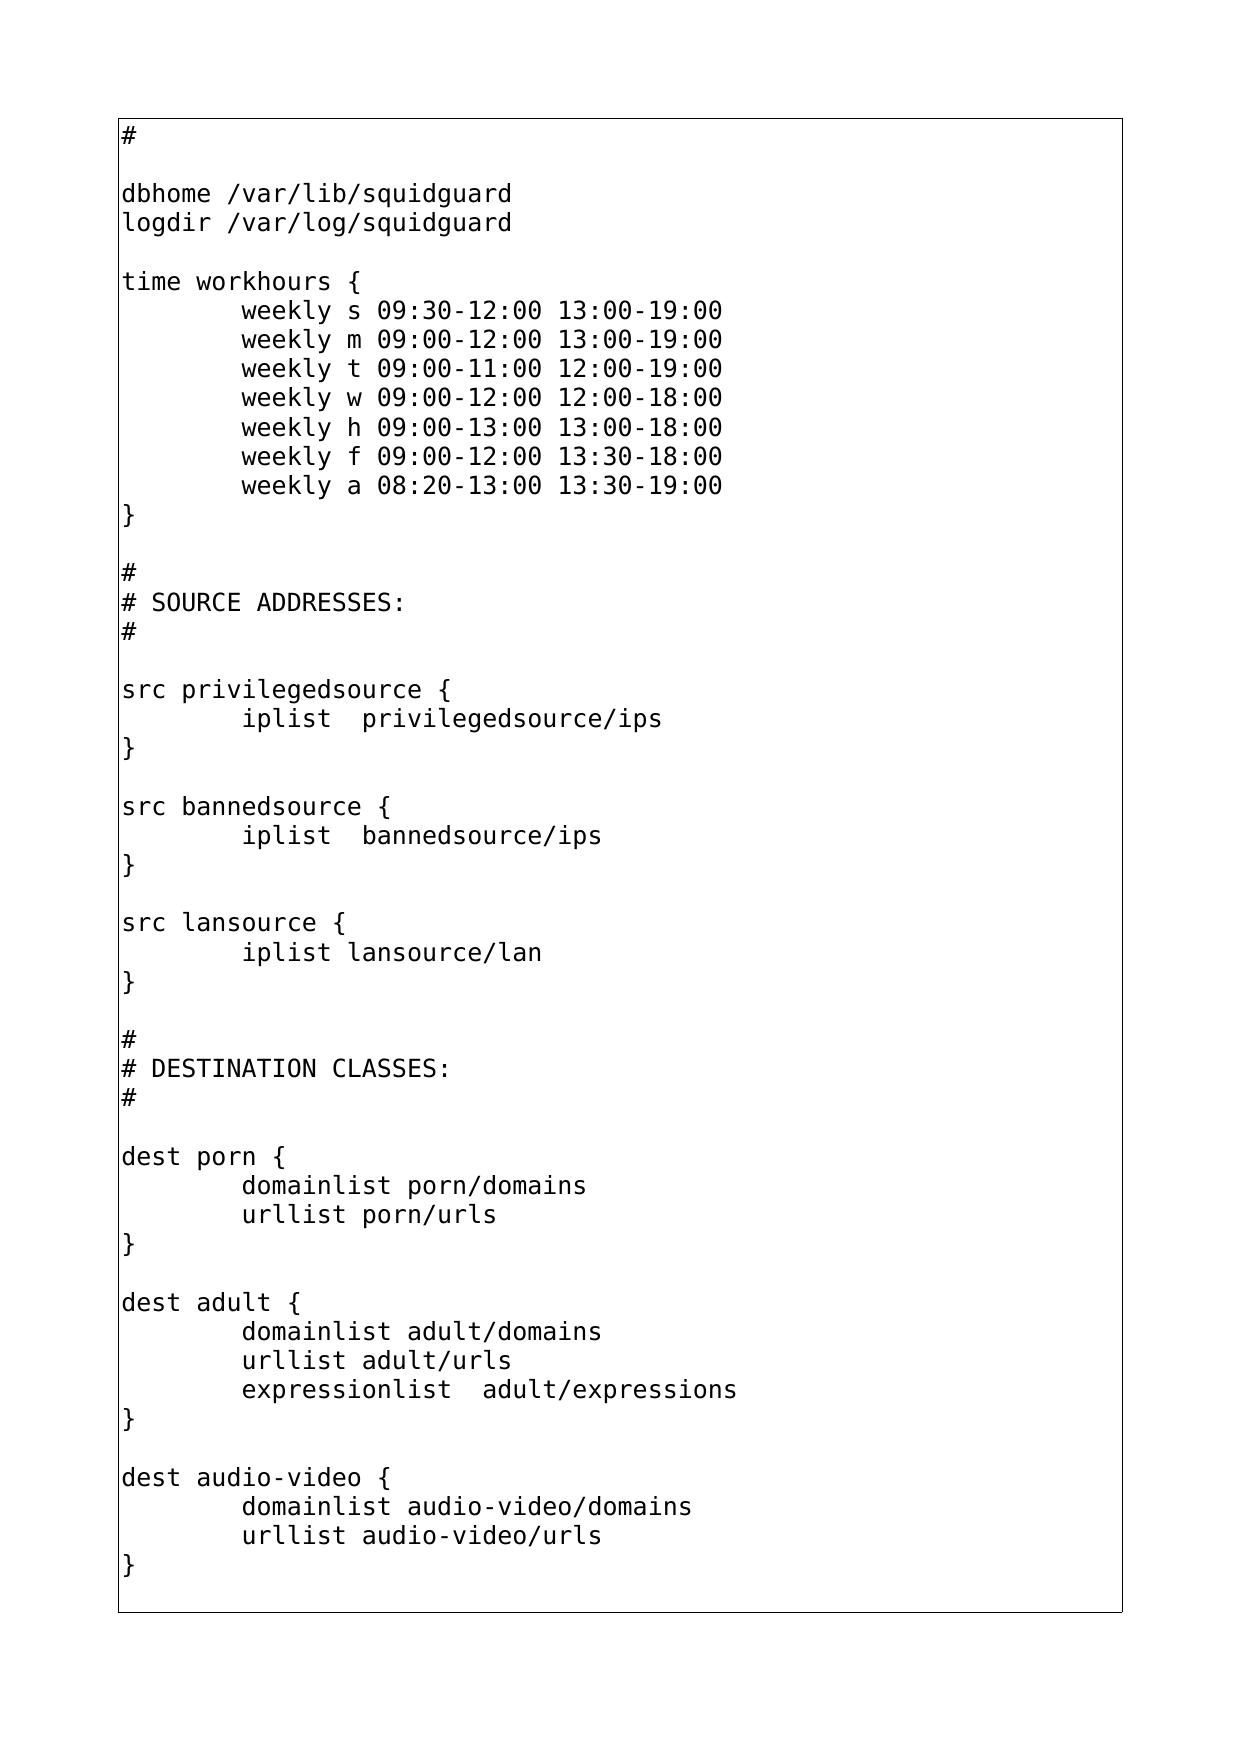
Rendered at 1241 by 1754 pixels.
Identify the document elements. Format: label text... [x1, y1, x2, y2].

table_header # dbhome /var/lib/squidguard logdir /var/log/squidguard time workhours { weekly s 09:30-12:00 13:00-19:00 weekly m 09:00-12:00 13:00-19:00 weekly t 09:00-11:00 12:00-19:00 weekly w 09:00-12:00 12:00-18:00 weekly h 09:00-13:00 13:00-18:00 weekly f 09:00-12:00 13:30-18:00 weekly a 08:20-13:00 13:30-19:00 } # # SOURCE ADDRESSES: # src privilegedsource { iplist privilegedsource/ips } src bannedsource { iplist bannedsource/ips } src lansource { iplist lansource/lan } # # DESTINATION CLASSES: # dest porn { domainlist porn/domains urllist porn/urls } dest adult { domainlist adult/domains urllist adult/urls expressionlist adult/expressions } dest audio-video { domainlist audio-video/domains urllist audio-video/urls } [119, 119, 1122, 1612]
